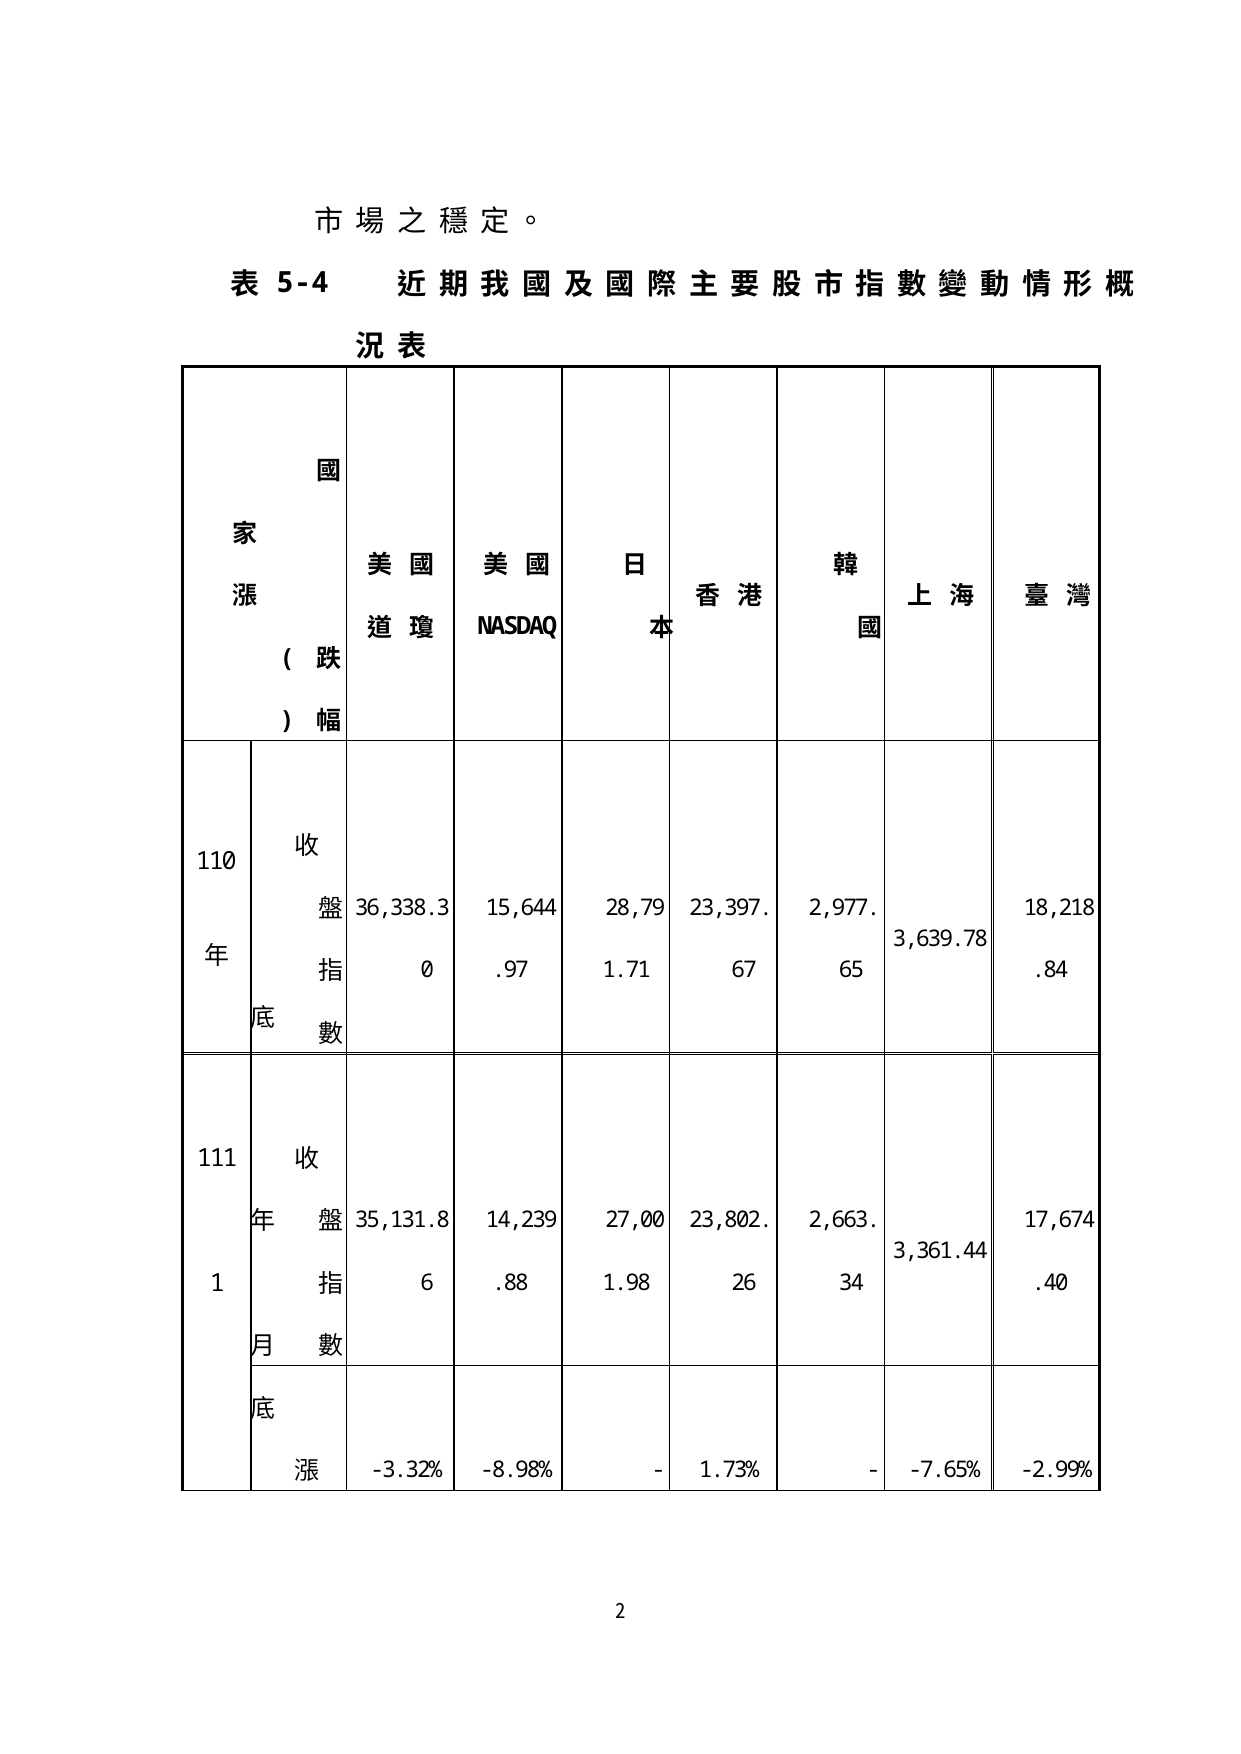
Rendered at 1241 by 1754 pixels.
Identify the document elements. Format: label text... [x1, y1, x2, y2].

table_cell -8.98% [455, 1366, 561, 1490]
table_header 美國 道瓊 [347, 368, 453, 740]
table_header 香港 [670, 368, 776, 740]
table_cell 17,674.40 [994, 1055, 1098, 1365]
table_cell 2,663.34 [778, 1055, 884, 1365]
table_cell 35,131.86 [347, 1055, 453, 1365]
table_cell 3,361.44 [885, 1055, 991, 1365]
table_cell 14,239.88 [455, 1055, 561, 1365]
table_header 日本 [563, 368, 669, 740]
text 表5-4 近期我國及國際主要股市指數變動情形概況表 [183, 240, 1146, 365]
table_cell -7.65% [885, 1366, 991, 1490]
table_cell -3.32% [347, 1366, 453, 1490]
table_cell 28,791.71 [563, 741, 669, 1052]
table_cell [778, 1366, 884, 1490]
table_header 臺灣 [994, 368, 1098, 740]
table_header 上海 [885, 368, 991, 740]
table_cell 漲跌幅度 [252, 1366, 346, 1490]
table_header 韓國 [778, 368, 884, 740]
text 2.惟近期因受俄烏戰爭影響，國際股票市場動盪，若以111年1、2月底及3月22日我國及國際主要證券市場收盤指數觀之，多屬跌勢，跌幅介於2.93%至12.1%間，而臺股跌幅則介於2.99%至3.62%間(詳表5-4)，相對穩定；惟鑒於國際情勢變化快速，政府相關單位允宜持續關注俄烏情勢變化對國際金融之衝擊及股匯市之影響，並及時採取相關因應措施，俾維我國金融市場之穩定。 [271, 177, 1058, 240]
table_cell 3,639.78 [885, 741, 991, 1052]
table_cell 23,397.67 [670, 741, 776, 1052]
table_cell 23,802.26 [670, 1055, 776, 1365]
table_cell 27,001.98 [563, 1055, 669, 1365]
table_cell 收盤指數 [252, 741, 346, 1052]
table_cell 1.73% [670, 1366, 776, 1490]
table_cell [563, 1366, 669, 1490]
table_cell 收盤指數 [252, 1055, 346, 1365]
table_cell 36,338.30 [347, 741, 453, 1052]
table_cell 110 年底 [184, 741, 250, 1052]
table_header 國家 漲(跌)幅 [184, 368, 346, 740]
table_cell -2.99% [994, 1366, 1098, 1490]
table_cell 111年 1月底 [184, 1055, 250, 1490]
table_cell 18,218.84 [994, 741, 1098, 1052]
table_header 美國 NASDAQ [455, 368, 561, 740]
table_cell 2,977.65 [778, 741, 884, 1052]
table_cell 15,644.97 [455, 741, 561, 1052]
